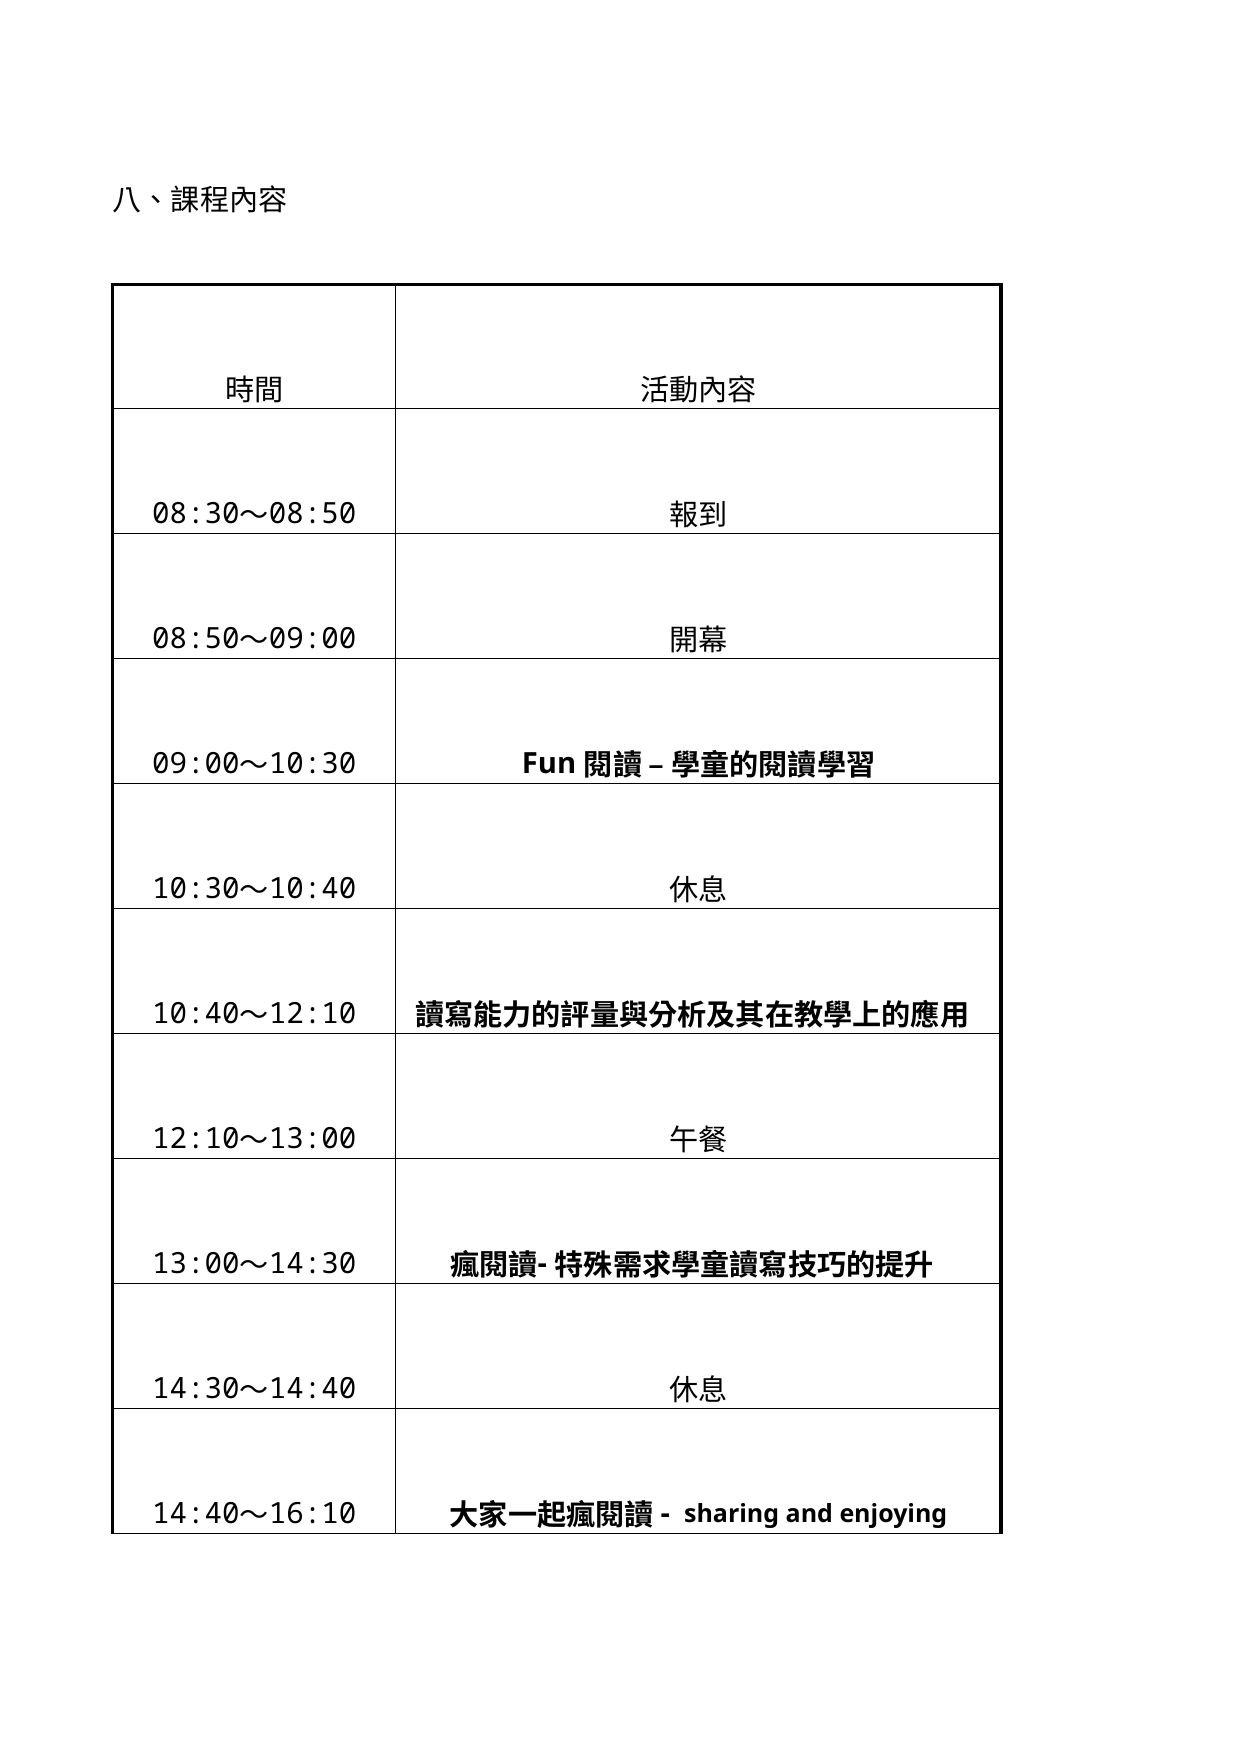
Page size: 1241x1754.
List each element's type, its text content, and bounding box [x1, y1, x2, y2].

table_cell Fun 閱讀 – 學童的閱讀學習 [396, 659, 999, 783]
table_cell 午餐 [396, 1034, 999, 1158]
table_cell 報到 [396, 409, 999, 533]
table_cell 12:10～13:00 [114, 1034, 395, 1158]
table_header 活動內容 [396, 286, 999, 408]
table_cell 10:40～12:10 [114, 909, 395, 1033]
table_cell 14:40～16:10 [114, 1409, 395, 1533]
table_cell 瘋閱讀- 特殊需求學童讀寫技巧的提升 [396, 1159, 999, 1283]
table_cell 10:30～10:40 [114, 784, 395, 908]
table_cell 13:00～14:30 [114, 1159, 395, 1283]
table_cell 大家一起瘋閱讀 - sharing and enjoying [396, 1409, 999, 1533]
table_cell 讀寫能力的評量與分析及其在教學上的應用 [396, 909, 999, 1033]
table_cell 14:30～14:40 [114, 1284, 395, 1408]
table_header 時間 [114, 286, 395, 408]
table_cell 08:50～09:00 [114, 534, 395, 658]
table_cell 08:30～08:50 [114, 409, 395, 533]
text 八、課程內容 [112, 177, 1128, 219]
table_cell 休息 [396, 1284, 999, 1408]
table_cell 休息 [396, 784, 999, 908]
table_cell 09:00～10:30 [114, 659, 395, 783]
table_cell 開幕 [396, 534, 999, 658]
